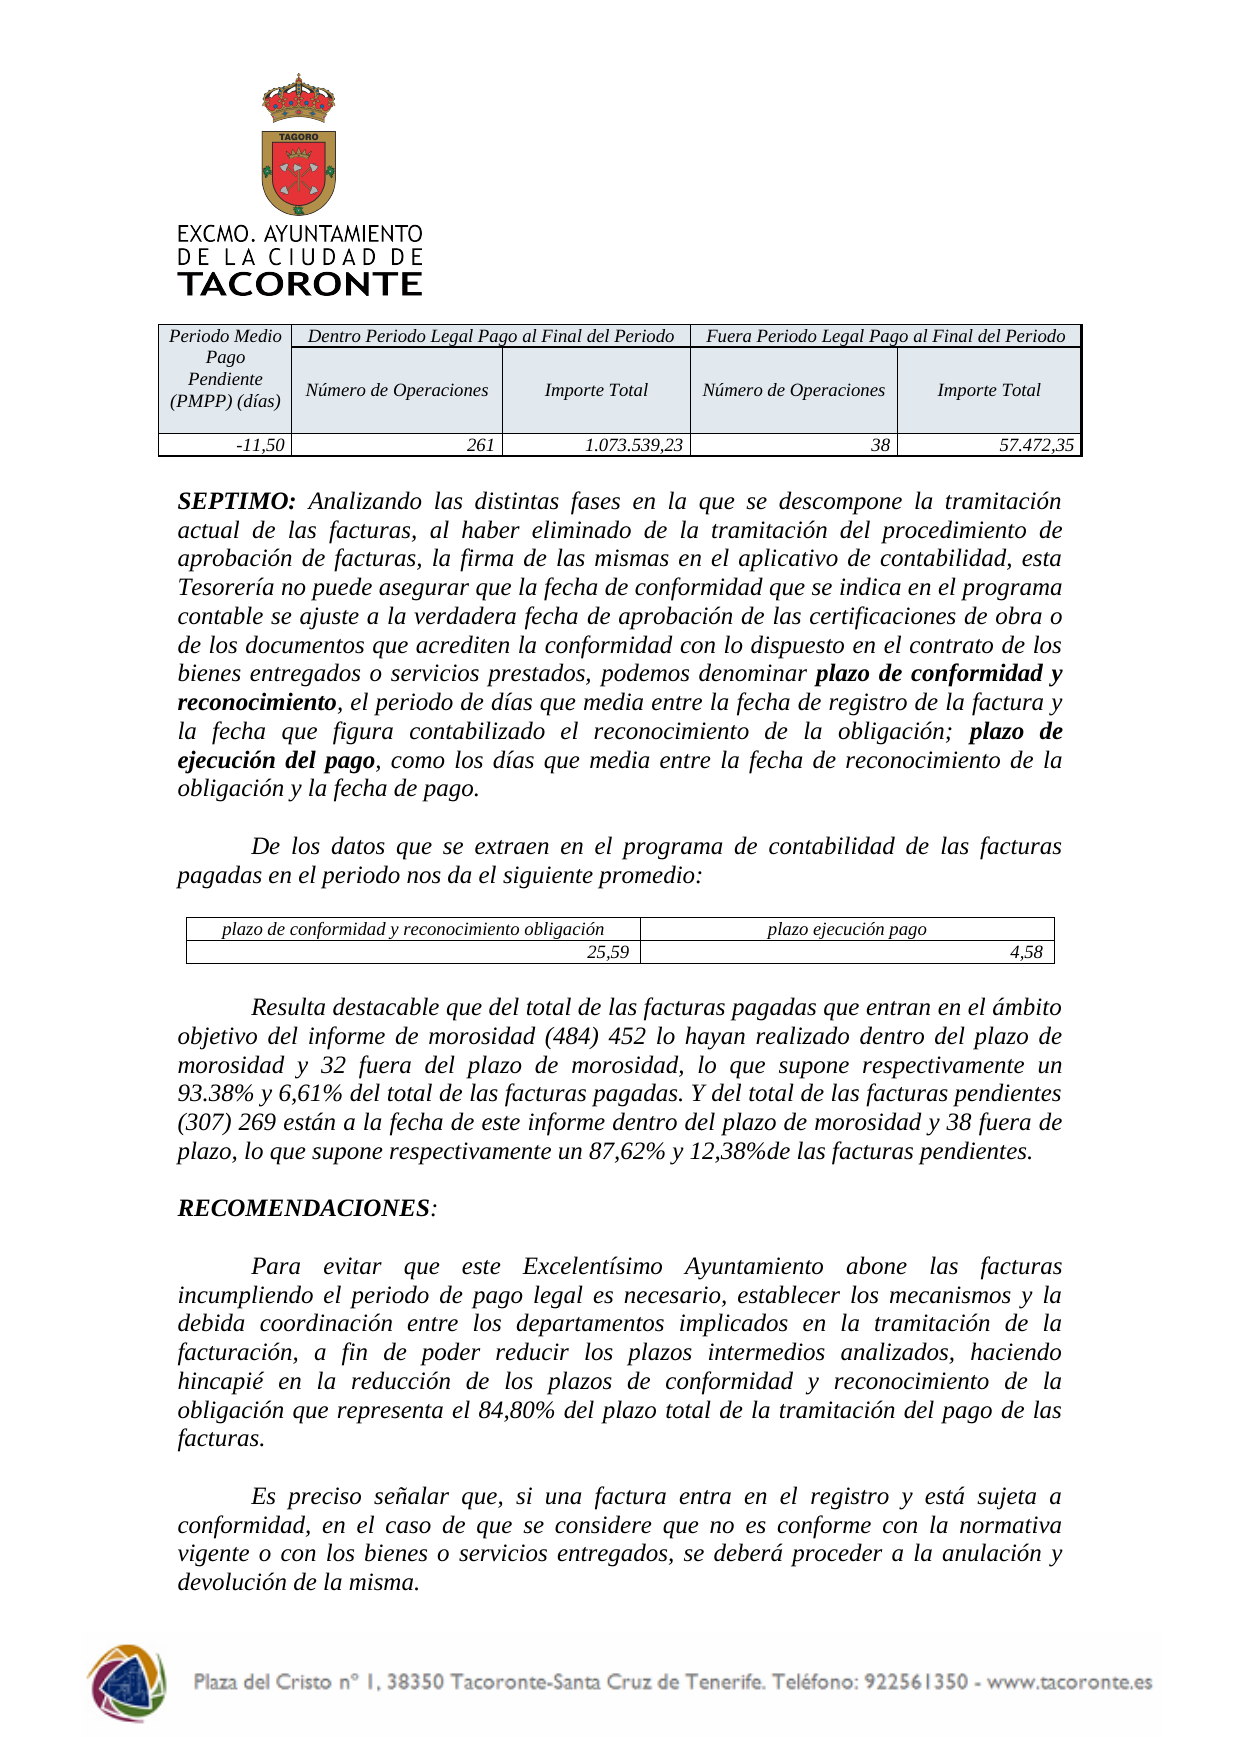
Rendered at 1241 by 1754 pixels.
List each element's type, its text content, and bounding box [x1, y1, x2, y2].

table_cell 4,58 [641, 941, 1054, 962]
picture [177, 73, 422, 296]
text Para evitar que este Excelentísimo Ayuntamiento abone las facturas incumpliendo el periodo de pago legal es necesario, establecer los mecanismos y la debida coordinación entre los departamentos implicados en la tramitación de la facturación, a fin de poder reducir los plazos intermedios analizados, haciendo hincapié en la reducción de los plazos de conformidad y reconocimiento de la obligación que representa el 84,80% del plazo total de la tramitación del pago de las facturas. [177, 1251, 1063, 1452]
table_cell Importe Total [503, 348, 690, 433]
table_cell -11,50 [159, 434, 291, 455]
table_cell Número de Operaciones [691, 348, 897, 433]
table_cell Dentro Periodo Legal Pago al Final del Periodo [292, 325, 690, 346]
table_header plazo de conformidad y reconocimiento obligación [187, 918, 640, 940]
table_cell 1.073.539,23 [503, 434, 690, 455]
text Resulta destacable que del total de las facturas pagadas que entran en el ámbito objetivo del informe de morosidad (484) 452 lo hayan realizado dentro del plazo de morosidad y 32 fuera del plazo de morosidad, lo que supone respectivamente un 93.38% y 6,61% del total de las facturas pagadas. Y del total de las facturas pendientes (307) 269 están a la fecha de este informe dentro del plazo de morosidad y 38 fuera de plazo, lo que supone respectivamente un 87,62% y 12,38%de las facturas pendientes. [177, 992, 1063, 1165]
table_cell Periodo Medio Pago Pendiente (PMPP) (días) [159, 325, 291, 433]
picture [80, 1631, 1163, 1738]
table_cell Fuera Periodo Legal Pago al Final del Periodo [691, 325, 1080, 346]
table_cell 57.472,35 [898, 434, 1080, 455]
table_cell 261 [292, 434, 502, 455]
table_cell Importe Total [898, 348, 1080, 433]
table_cell Número de Operaciones [292, 348, 502, 433]
text De los datos que se extraen en el programa de contabilidad de las facturas pagadas en el periodo nos da el siguiente promedio: [177, 831, 1063, 888]
table_cell 25,59 [187, 941, 640, 962]
text SEPTIMO: Analizando las distintas fases en la que se descompone la tramitación actual de las facturas, al haber eliminado de la tramitación del procedimiento de aprobación de facturas, la firma de las mismas en el aplicativo de contabilidad, esta Tesorería no puede asegurar que la fecha de conformidad que se indica en el programa contable se ajuste a la verdadera fecha de aprobación de las certificaciones de obra o de los documentos que acrediten la conformidad con lo dispuesto en el contrato de los bienes entregados o servicios prestados, podemos denominar plazo de conformidad y reconocimiento, el periodo de días que media entre la fecha de registro de la factura y la fecha que figura contabilizado el reconocimiento de la obligación; plazo de ejecución del pago, como los días que media entre la fecha de reconocimiento de la obligación y la fecha de pago. [177, 486, 1063, 802]
text Es preciso señalar que, si una factura entra en el registro y está sujeta a conformidad, en el caso de que se considere que no es conforme con la normativa vigente o con los bienes o servicios entregados, se deberá proceder a la anulación y devolución de la misma. [177, 1481, 1063, 1596]
subtitle RECOMENDACIONES: [177, 1193, 1063, 1222]
table_cell 38 [691, 434, 897, 455]
table_header plazo ejecución pago [641, 918, 1054, 940]
